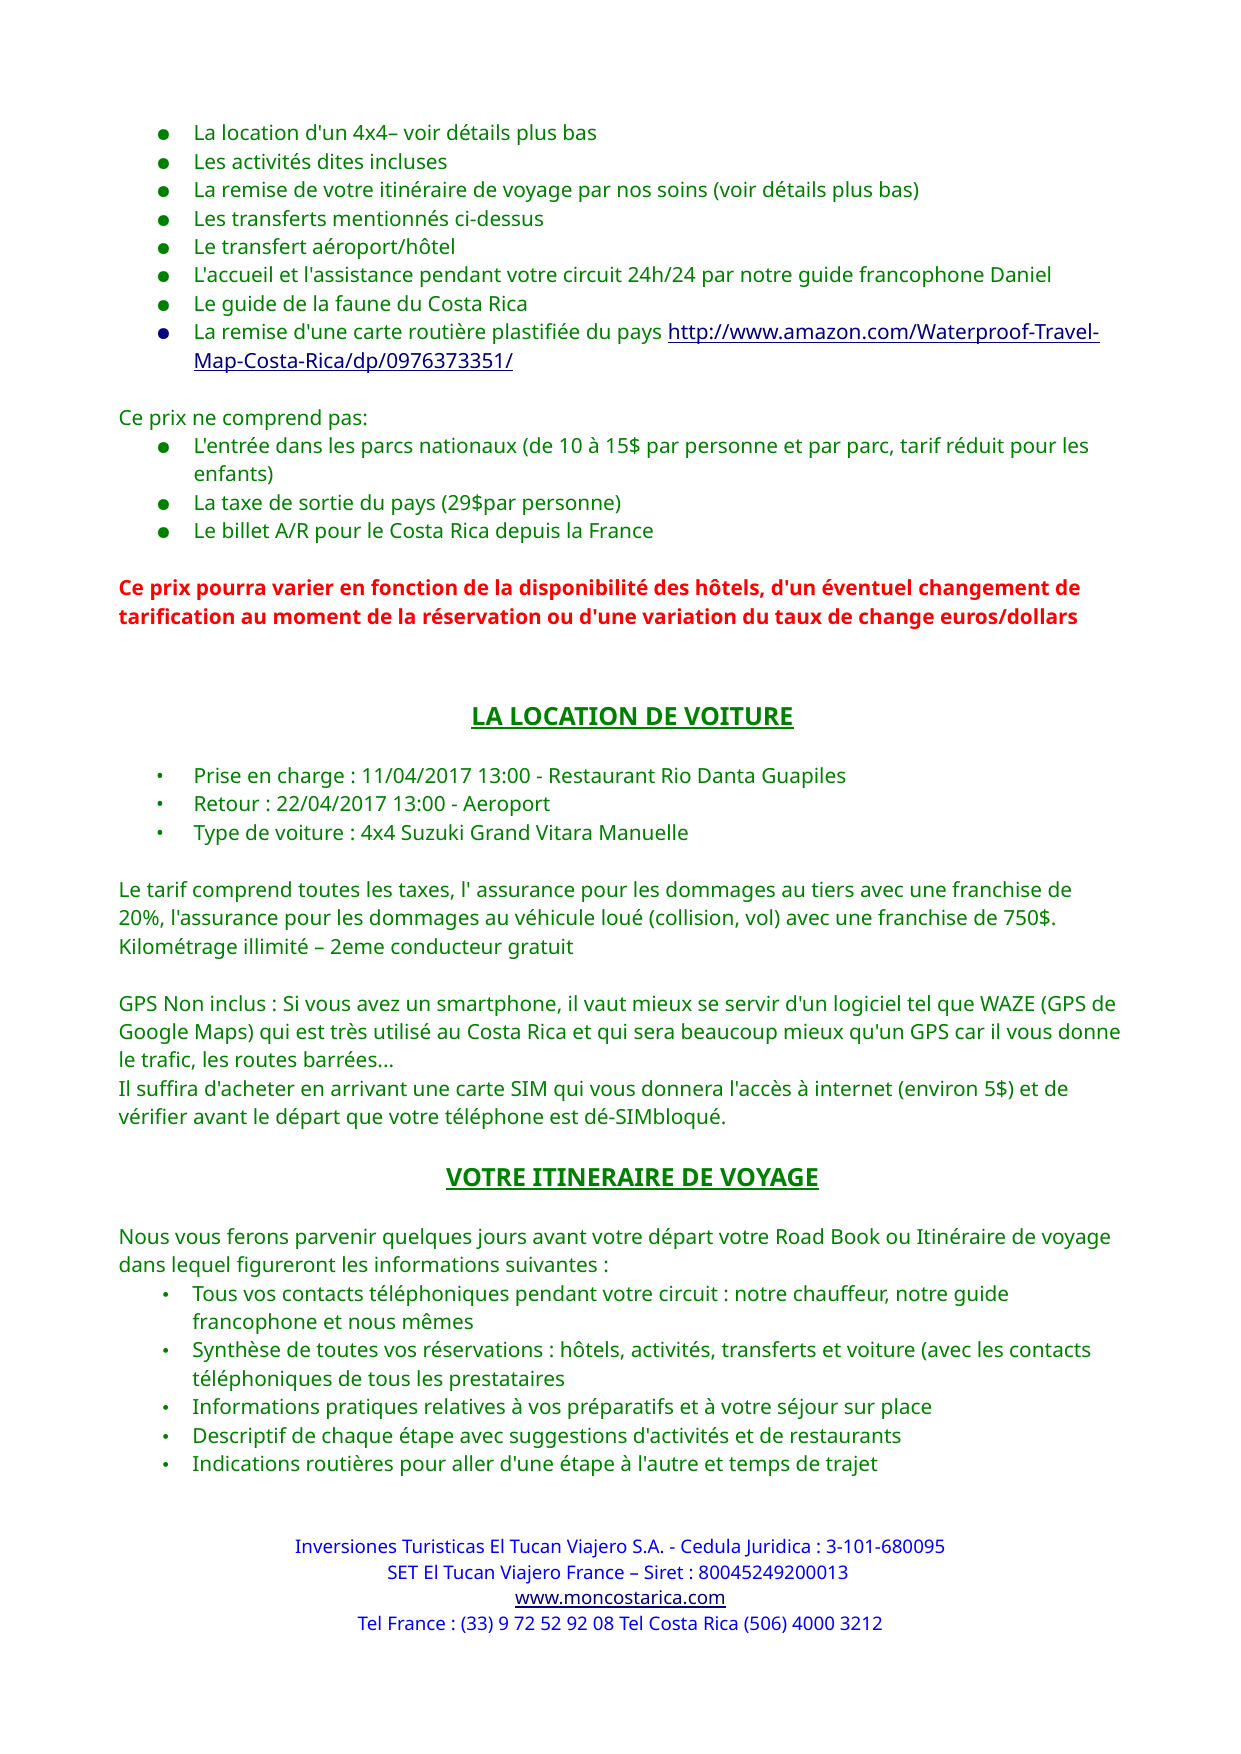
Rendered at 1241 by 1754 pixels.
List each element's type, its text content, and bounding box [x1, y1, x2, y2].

list Tous vos contacts téléphoniques pendant votre circuit : notre chauffeur, notre guide francophone et nous mêmes [162, 1279, 1122, 1336]
list La location d'un 4x4– voir détails plus bas [156, 118, 1122, 147]
list L'accueil et l'assistance pendant votre circuit 24h/24 par notre guide francophone Daniel [156, 261, 1122, 289]
list Retour : 22/04/2017 13:00 - Aeroport [156, 789, 1122, 818]
text Le tarif comprend toutes les taxes, l' assurance pour les dommages au tiers avec une franchise de 20%, l'assurance pour les dommages au véhicule loué (collision, vol) avec une franchise de 750$. [118, 875, 1122, 932]
text Kilométrage illimité – 2eme conducteur gratuit [118, 932, 1122, 960]
text Ce prix pourra varier en fonction de la disponibilité des hôtels, d'un éventuel changement de tarification au moment de la réservation ou d'une variation du taux de change euros/dollars [118, 573, 1122, 630]
list Type de voiture : 4x4 Suzuki Grand Vitara Manuelle [156, 818, 1122, 846]
text VOTRE ITINERAIRE DE VOYAGE [118, 1159, 1146, 1193]
list La remise de votre itinéraire de voyage par nos soins (voir détails plus bas) [156, 175, 1122, 204]
list Informations pratiques relatives à vos préparatifs et à votre séjour sur place [162, 1392, 1122, 1421]
list Les transferts mentionnés ci-dessus [156, 204, 1122, 232]
list Le billet A/R pour le Costa Rica depuis la France [156, 516, 1122, 545]
text GPS Non inclus : Si vous avez un smartphone, il vaut mieux se servir d'un logiciel tel que WAZE (GPS de Google Maps) qui est très utilisé au Costa Rica et qui sera beaucoup mieux qu'un GPS car il vous donne le trafic, les routes barrées... Il suffira d'acheter en arrivant une carte SIM qui vous donnera l'accès à internet (environ 5$) et de vérifier avant le départ que votre téléphone est dé-SIMbloqué. [118, 989, 1122, 1131]
text LA LOCATION DE VOITURE [118, 698, 1146, 732]
list L'entrée dans les parcs nationaux (de 10 à 15$ par personne et par parc, tarif réduit pour les enfants) [156, 431, 1122, 488]
list Descriptif de chaque étape avec suggestions d'activités et de restaurants [162, 1421, 1122, 1449]
text Nous vous ferons parvenir quelques jours avant votre départ votre Road Book ou Itinéraire de voyage dans lequel figureront les informations suivantes : [118, 1222, 1146, 1279]
list Synthèse de toutes vos réservations : hôtels, activités, transferts et voiture (avec les contacts téléphoniques de tous les prestataires [162, 1336, 1122, 1392]
list Les activités dites incluses [156, 147, 1122, 175]
list Prise en charge : 11/04/2017 13:00 - Restaurant Rio Danta Guapiles [156, 761, 1122, 789]
list La remise d'une carte routière plastifiée du pays http://www.amazon.com/Waterproof-Travel-Map-Costa-Rica/dp/0976373351/ [156, 317, 1122, 374]
text Ce prix ne comprend pas: [118, 403, 1122, 431]
list Indications routières pour aller d'une étape à l'autre et temps de trajet [162, 1449, 1122, 1478]
list La taxe de sortie du pays (29$par personne) [156, 488, 1122, 516]
list Le guide de la faune du Costa Rica [156, 289, 1122, 317]
list Le transfert aéroport/hôtel [156, 232, 1122, 261]
